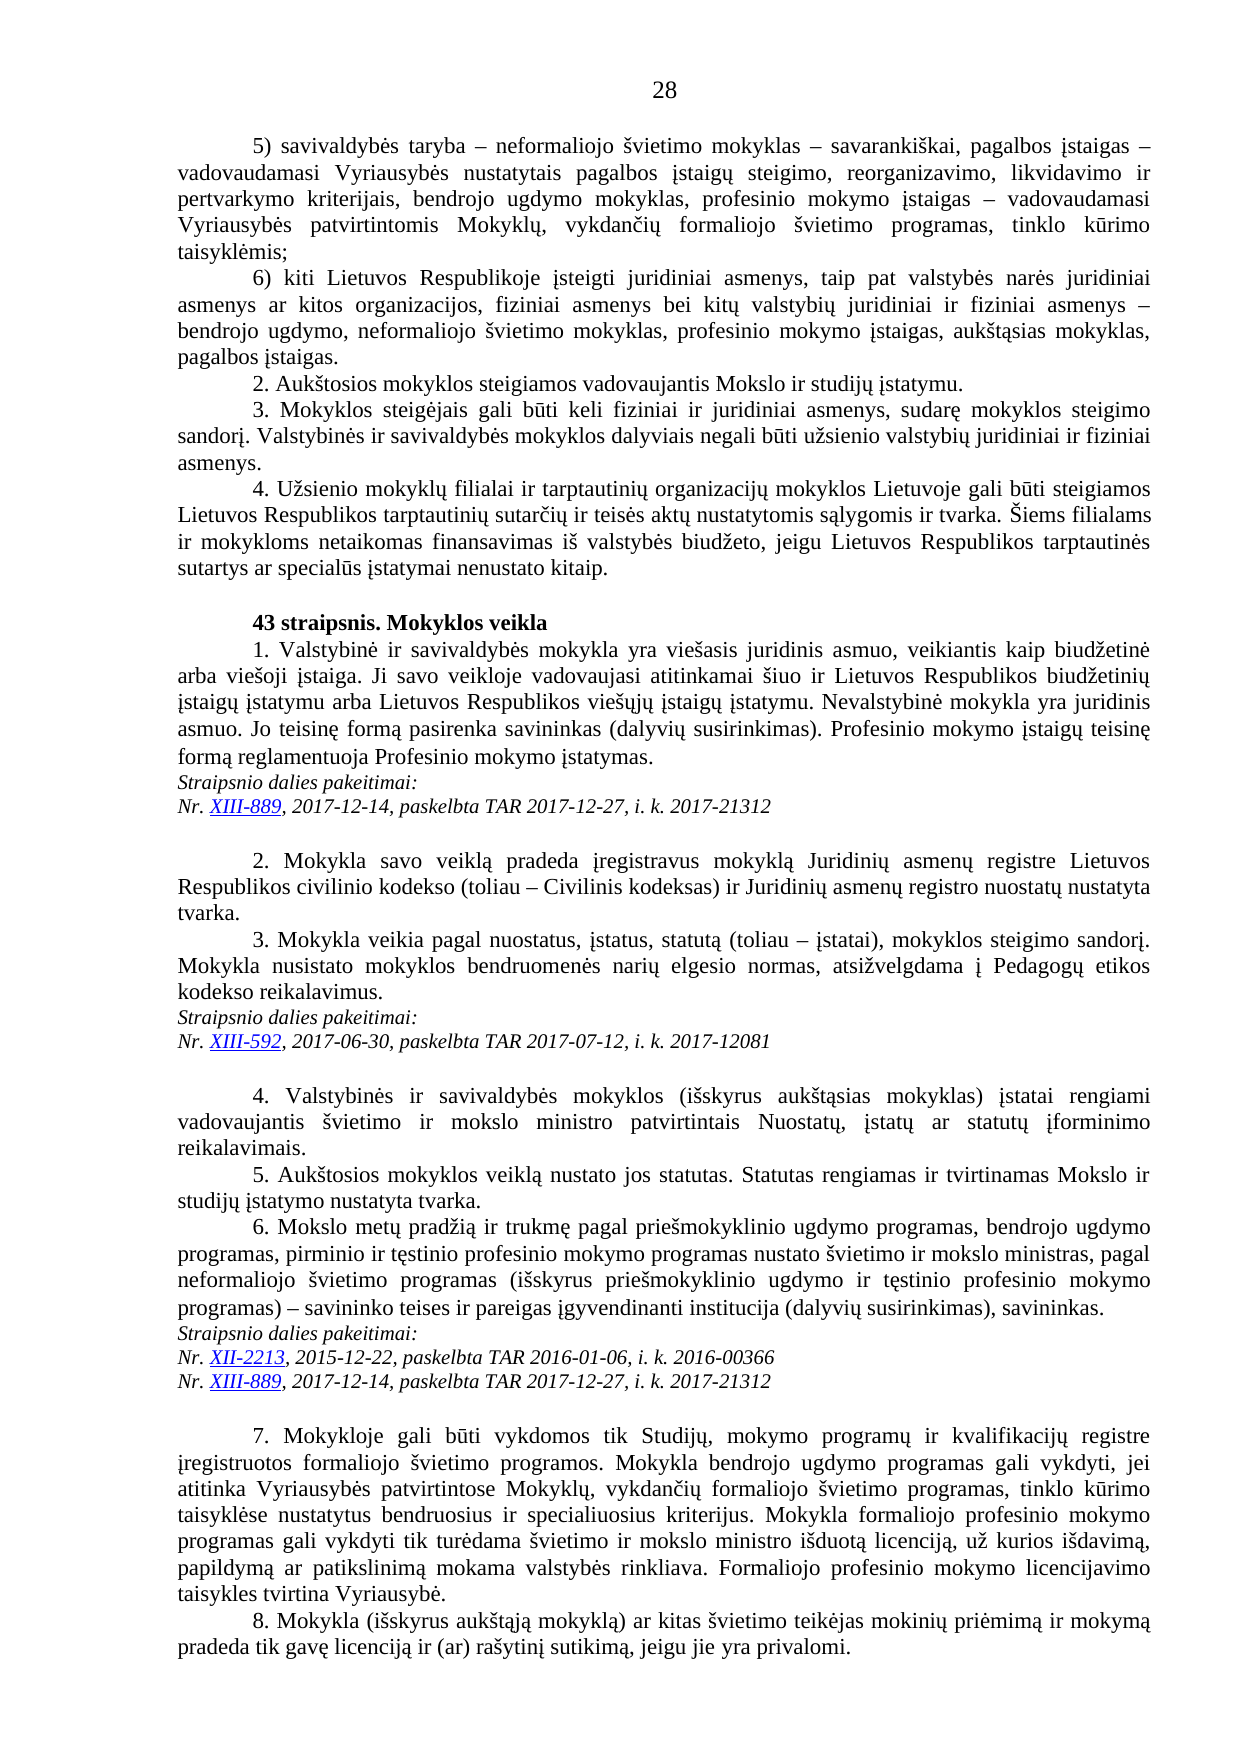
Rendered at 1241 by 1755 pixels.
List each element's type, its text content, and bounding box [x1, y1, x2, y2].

text 7. Mokykloje gali būti vykdomos tik Studijų, mokymo programų ir kvalifikacijų registre įregistruotos formaliojo švietimo programos. Mokykla bendrojo ugdymo programas gali vykdyti, jei atitinka Vyriausybės patvirtintose Mokyklų, vykdančių formaliojo švietimo programas, tinklo kūrimo taisyklėse nustatytus bendruosius ir specialiuosius kriterijus. Mokykla formaliojo profesinio mokymo programas gali vykdyti tik turėdama švietimo ir mokslo ministro išduotą licenciją, už kurios išdavimą, papildymą ar patikslinimą mokama valstybės rinkliava. Formaliojo profesinio mokymo licencijavimo taisykles tvirtina Vyriausybė. [177, 1422, 1152, 1607]
text 43 straipsnis. Mokyklos veikla [177, 609, 1152, 636]
text Straipsnio dalies pakeitimai: [177, 770, 1152, 794]
text 8. Mokykla (išskyrus aukštąją mokyklą) ar kitas švietimo teikėjas mokinių priėmimą ir mokymą pradeda tik gavę licenciją ir (ar) rašytinį sutikimą, jeigu jie yra privalomi. [177, 1607, 1152, 1659]
text 6) kiti Lietuvos Respublikoje įsteigti juridiniai asmenys, taip pat valstybės narės juridiniai asmenys ar kitos organizacijos, fiziniai asmenys bei kitų valstybių juridiniai ir fiziniai asmenys – bendrojo ugdymo, neformaliojo švietimo mokyklas, profesinio mokymo įstaigas, aukštąsias mokyklas, pagalbos įstaigas. [177, 264, 1152, 370]
text Straipsnio dalies pakeitimai: [177, 1321, 1152, 1345]
text 3. Mokykla veikia pagal nuostatus, įstatus, statutą (toliau – įstatai), mokyklos steigimo sandorį. Mokykla nusistato mokyklos bendruomenės narių elgesio normas, atsižvelgdama į Pedagogų etikos kodekso reikalavimus. [177, 926, 1152, 1005]
text 4. Valstybinės ir savivaldybės mokyklos (išskyrus aukštąsias mokyklas) įstatai rengiami vadovaujantis švietimo ir mokslo ministro patvirtintais Nuostatų, įstatų ar statutų įforminimo reikalavimais. [177, 1082, 1152, 1161]
text 1. Valstybinė ir savivaldybės mokykla yra viešasis juridinis asmuo, veikiantis kaip biudžetinė arba viešoji įstaiga. Ji savo veikloje vadovaujasi atitinkamai šiuo ir Lietuvos Respublikos biudžetinių įstaigų įstatymu arba Lietuvos Respublikos viešųjų įstaigų įstatymu. Nevalstybinė mokykla yra juridinis asmuo. Jo teisinę formą pasirenka savininkas (dalyvių susirinkimas). Profesinio mokymo įstaigų teisinę formą reglamentuoja Profesinio mokymo įstatymas. [177, 636, 1152, 770]
text 4. Užsienio mokyklų filialai ir tarptautinių organizacijų mokyklos Lietuvoje gali būti steigiamos Lietuvos Respublikos tarptautinių sutarčių ir teisės aktų nustatytomis sąlygomis ir tvarka. Šiems filialams ir mokykloms netaikomas finansavimas iš valstybės biudžeto, jeigu Lietuvos Respublikos tarptautinės sutartys ar specialūs įstatymai nenustato kitaip. [177, 475, 1152, 581]
text 5) savivaldybės taryba – neformaliojo švietimo mokyklas – savarankiškai, pagalbos įstaigas – vadovaudamasi Vyriausybės nustatytais pagalbos įstaigų steigimo, reorganizavimo, likvidavimo ir pertvarkymo kriterijais, bendrojo ugdymo mokyklas, profesinio mokymo įstaigas – vadovaudamasi Vyriausybės patvirtintomis Mokyklų, vykdančių formaliojo švietimo programas, tinklo kūrimo taisyklėmis; [177, 132, 1152, 264]
text 2. Aukštosios mokyklos steigiamos vadovaujantis Mokslo ir studijų įstatymu. [177, 370, 1152, 396]
text Nr. XIII-889, 2017-12-14, paskelbta TAR 2017-12-27, i. k. 2017-21312 [177, 794, 1152, 818]
text 2. Mokykla savo veiklą pradeda įregistravus mokyklą Juridinių asmenų registre Lietuvos Respublikos civilinio kodekso (toliau – Civilinis kodeksas) ir Juridinių asmenų registro nuostatų nustatyta tvarka. [177, 847, 1152, 926]
text Straipsnio dalies pakeitimai: [177, 1005, 1152, 1029]
text 3. Mokyklos steigėjais gali būti keli fiziniai ir juridiniai asmenys, sudarę mokyklos steigimo sandorį. Valstybinės ir savivaldybės mokyklos dalyviais negali būti užsienio valstybių juridiniai ir fiziniai asmenys. [177, 396, 1152, 475]
text Nr. XII-2213, 2015-12-22, paskelbta TAR 2016-01-06, i. k. 2016-00366 [177, 1345, 1152, 1369]
text 5. Aukštosios mokyklos veiklą nustato jos statutas. Statutas rengiamas ir tvirtinamas Mokslo ir studijų įstatymo nustatyta tvarka. [177, 1161, 1152, 1213]
text Nr. XIII-889, 2017-12-14, paskelbta TAR 2017-12-27, i. k. 2017-21312 [177, 1369, 1152, 1393]
text Nr. XIII-592, 2017-06-30, paskelbta TAR 2017-07-12, i. k. 2017-12081 [177, 1029, 1152, 1053]
text 6. Mokslo metų pradžią ir trukmę pagal priešmokyklinio ugdymo programas, bendrojo ugdymo programas, pirminio ir tęstinio profesinio mokymo programas nustato švietimo ir mokslo ministras, pagal neformaliojo švietimo programas (išskyrus priešmokyklinio ugdymo ir tęstinio profesinio mokymo programas) – savininko teises ir pareigas įgyvendinanti institucija (dalyvių susirinkimas), savininkas. [177, 1213, 1152, 1321]
